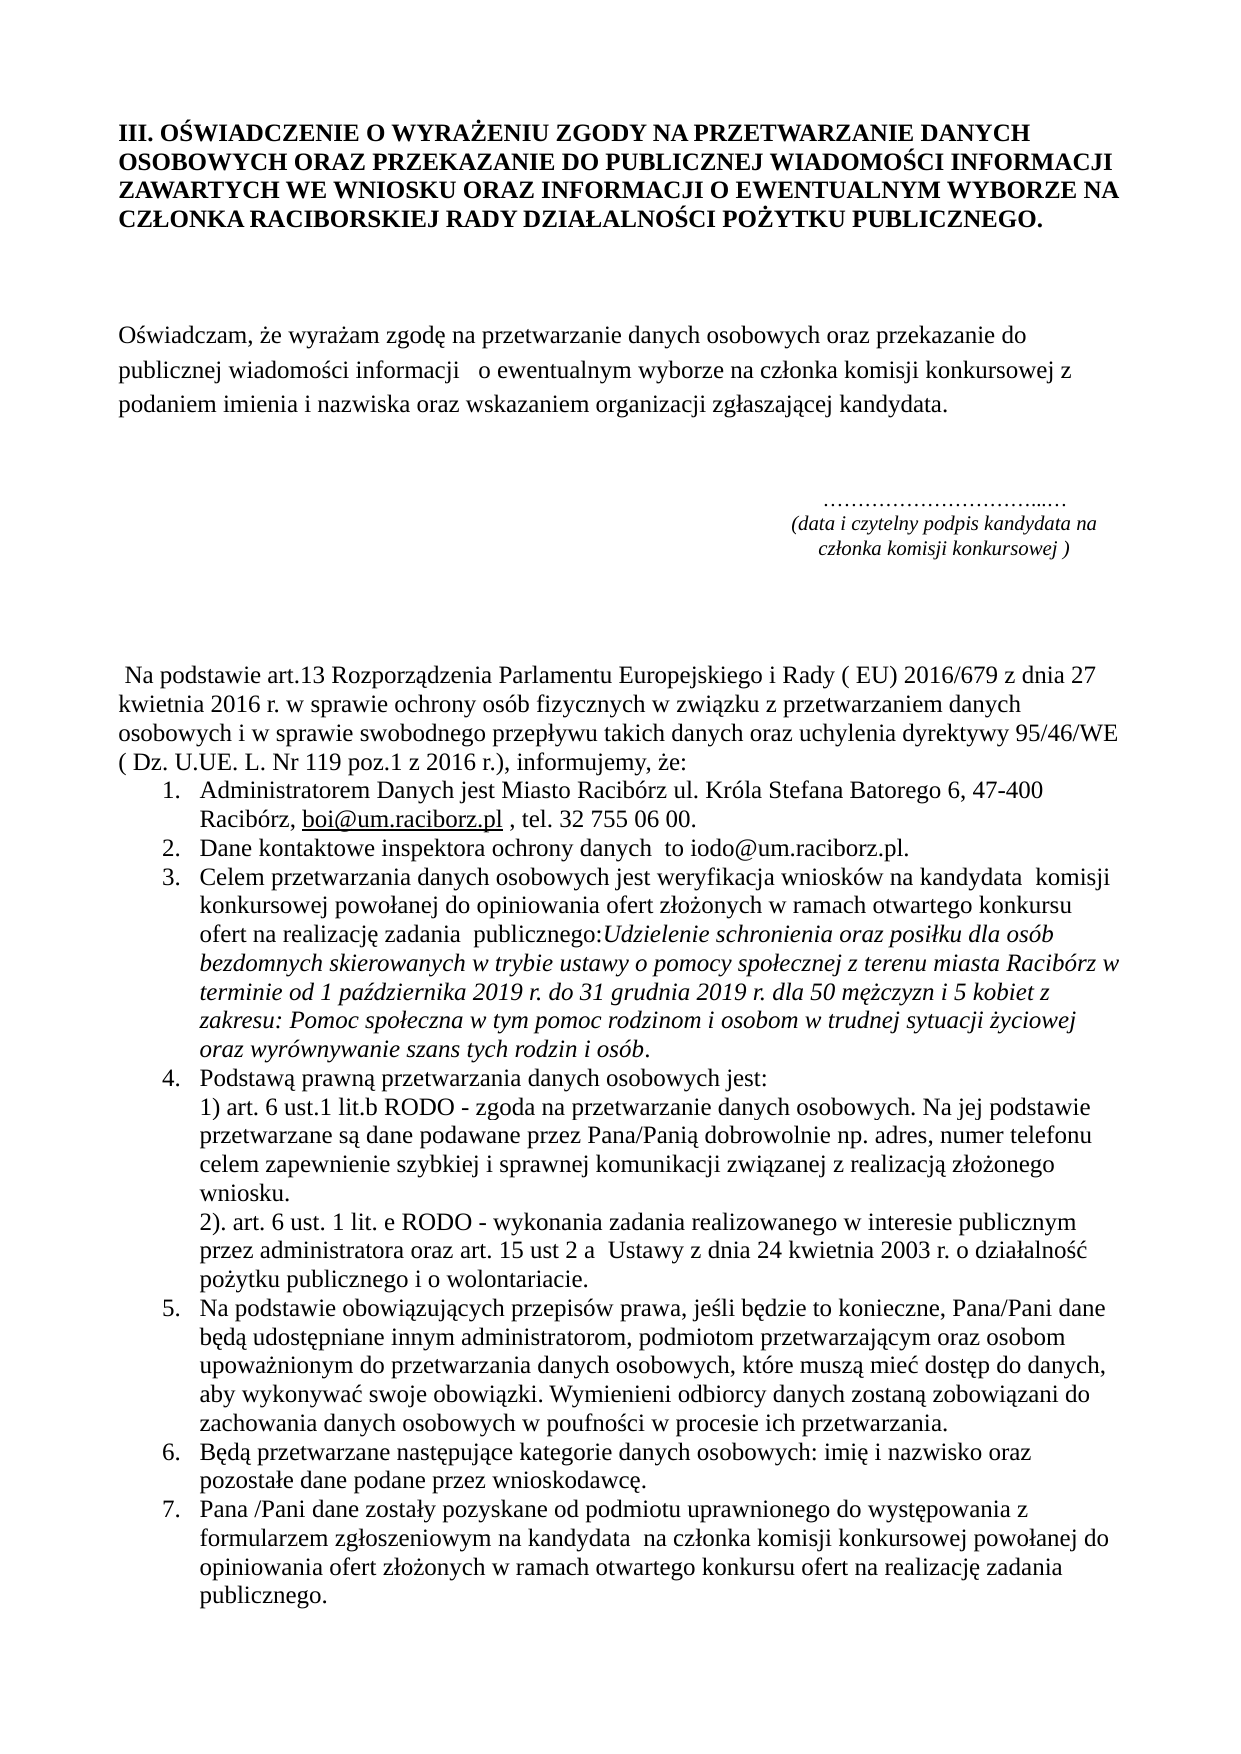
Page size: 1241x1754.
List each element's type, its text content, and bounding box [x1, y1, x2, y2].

list Celem przetwarzania danych osobowych jest weryfikacja wniosków na kandydata komisji konkursowej powołanej do opiniowania ofert złożonych w ramach otwartego konkursu ofert na realizację zadania publicznego:Udzielenie schronienia oraz posiłku dla osób bezdomnych skierowanych w trybie ustawy o pomocy społecznej z terenu miasta Racibórz w terminie od 1 października 2019 r. do 31 grudnia 2019 r. dla 50 mężczyzn i 5 kobiet z zakresu: Pomoc społeczna w tym pomoc rodzinom i osobom w trudnej sytuacji życiowej oraz wyrównywanie szans tych rodzin i osób. [162, 862, 1122, 1063]
list Dane kontaktowe inspektora ochrony danych to iodo@um.raciborz.pl. [162, 833, 1122, 862]
text Na podstawie art.13 Rozporządzenia Parlamentu Europejskiego i Rady ( EU) 2016/679 z dnia 27 kwietnia 2016 r. w sprawie ochrony osób fizycznych w związku z przetwarzaniem danych osobowych i w sprawie swobodnego przepływu takich danych oraz uchylenia dyrektywy 95/46/WE ( Dz. U.UE. L. Nr 119 poz.1 z 2016 r.), informujemy, że: [118, 660, 1122, 775]
list Będą przetwarzane następujące kategorie danych osobowych: imię i nazwisko oraz pozostałe dane podane przez wnioskodawcę. [162, 1437, 1122, 1494]
subtitle III. OŚWIADCZENIE O WYRAŻENIU ZGODY NA PRZETWARZANIE DANYCH OSOBOWYCH ORAZ PRZEKAZANIE DO PUBLICZNEJ WIADOMOŚCI INFORMACJI ZAWARTYCH WE WNIOSKU ORAZ INFORMACJI O EWENTUALNYM WYBORZE NA CZŁONKA RACIBORSKIEJ RADY DZIAŁALNOŚCI POŻYTKU PUBLICZNEGO. [118, 118, 1122, 233]
list Administratorem Danych jest Miasto Racibórz ul. Króla Stefana Batorego 6, 47-400 Racibórz, boi@um.raciborz.pl , tel. 32 755 06 00. [162, 775, 1122, 833]
text (data i czytelny podpis kandydata na członka komisji konkursowej ) [768, 511, 1122, 559]
list Podstawą prawną przetwarzania danych osobowych jest: [162, 1063, 1122, 1092]
text …………………………...… [768, 487, 1122, 511]
text Oświadczam, że wyrażam zgodę na przetwarzanie danych osobowych oraz przekazanie do publicznej wiadomości informacji o ewentualnym wyborze na członka komisji konkursowej z podaniem imienia i nazwiska oraz wskazaniem organizacji zgłaszającej kandydata. [118, 320, 1122, 418]
list 2). art. 6 ust. 1 lit. e RODO - wykonania zadania realizowanego w interesie publicznym przez administratora oraz art. 15 ust 2 a Ustawy z dnia 24 kwietnia 2003 r. o działalność pożytku publicznego i o wolontariacie. [162, 1207, 1122, 1293]
list Na podstawie obowiązujących przepisów prawa, jeśli będzie to konieczne, Pana/Pani dane będą udostępniane innym administratorom, podmiotom przetwarzającym oraz osobom upoważnionym do przetwarzania danych osobowych, które muszą mieć dostęp do danych, aby wykonywać swoje obowiązki. Wymienieni odbiorcy danych zostaną zobowiązani do zachowania danych osobowych w poufności w procesie ich przetwarzania. [162, 1293, 1122, 1437]
list Pana /Pani dane zostały pozyskane od podmiotu uprawnionego do występowania z formularzem zgłoszeniowym na kandydata na członka komisji konkursowej powołanej do opiniowania ofert złożonych w ramach otwartego konkursu ofert na realizację zadania publicznego. [162, 1494, 1122, 1609]
list 1) art. 6 ust.1 lit.b RODO - zgoda na przetwarzanie danych osobowych. Na jej podstawie przetwarzane są dane podawane przez Pana/Panią dobrowolnie np. adres, numer telefonu celem zapewnienie szybkiej i sprawnej komunikacji związanej z realizacją złożonego wniosku. [162, 1092, 1122, 1207]
